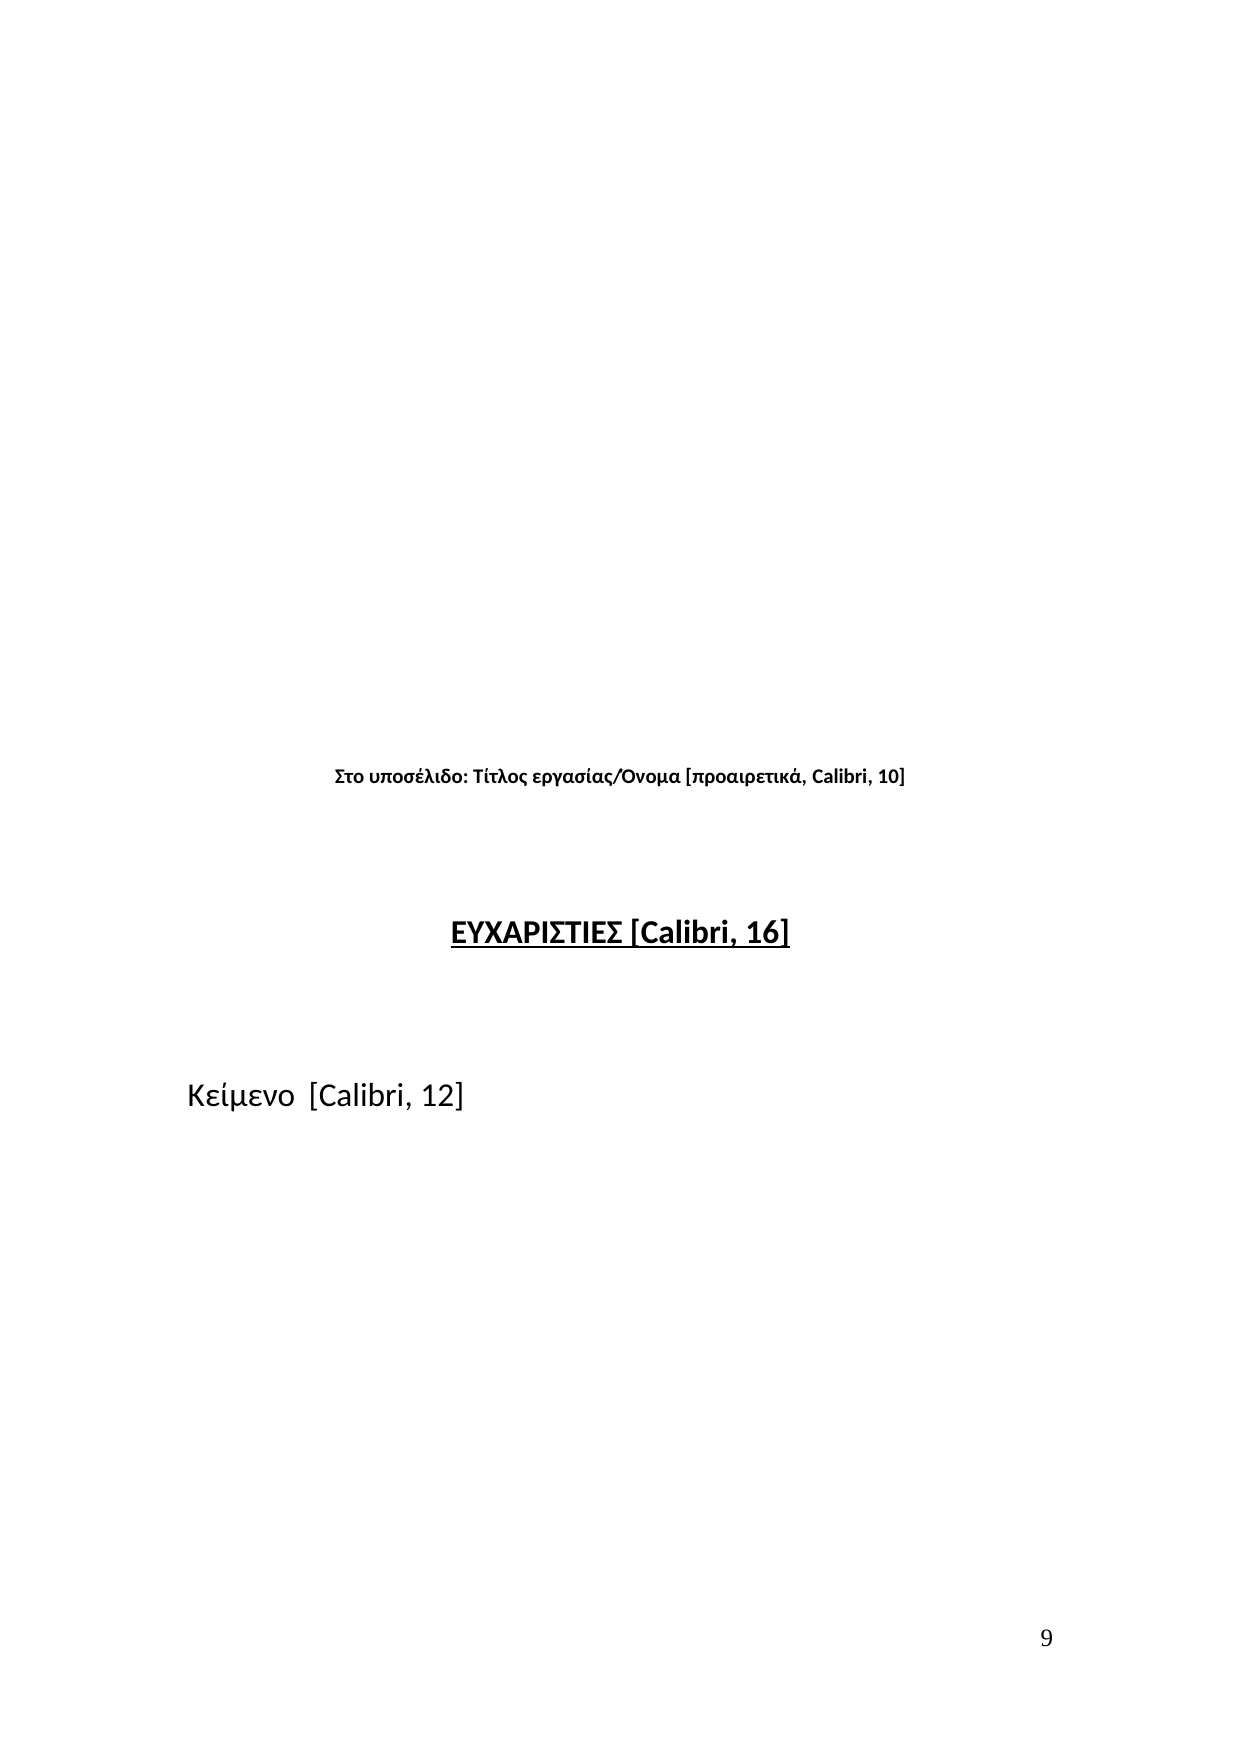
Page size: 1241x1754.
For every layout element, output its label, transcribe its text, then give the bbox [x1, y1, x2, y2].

text ΕΥΧΑΡΙΣΤΙΕΣ [Calibri, 16] [187, 911, 1053, 952]
text Κείμενο [Calibri, 12] [187, 1074, 1053, 1115]
text Στο υποσέλιδο: Τίτλος εργασίας/Όνομα [προαιρετικά, Calibri, 10] [187, 763, 1053, 788]
